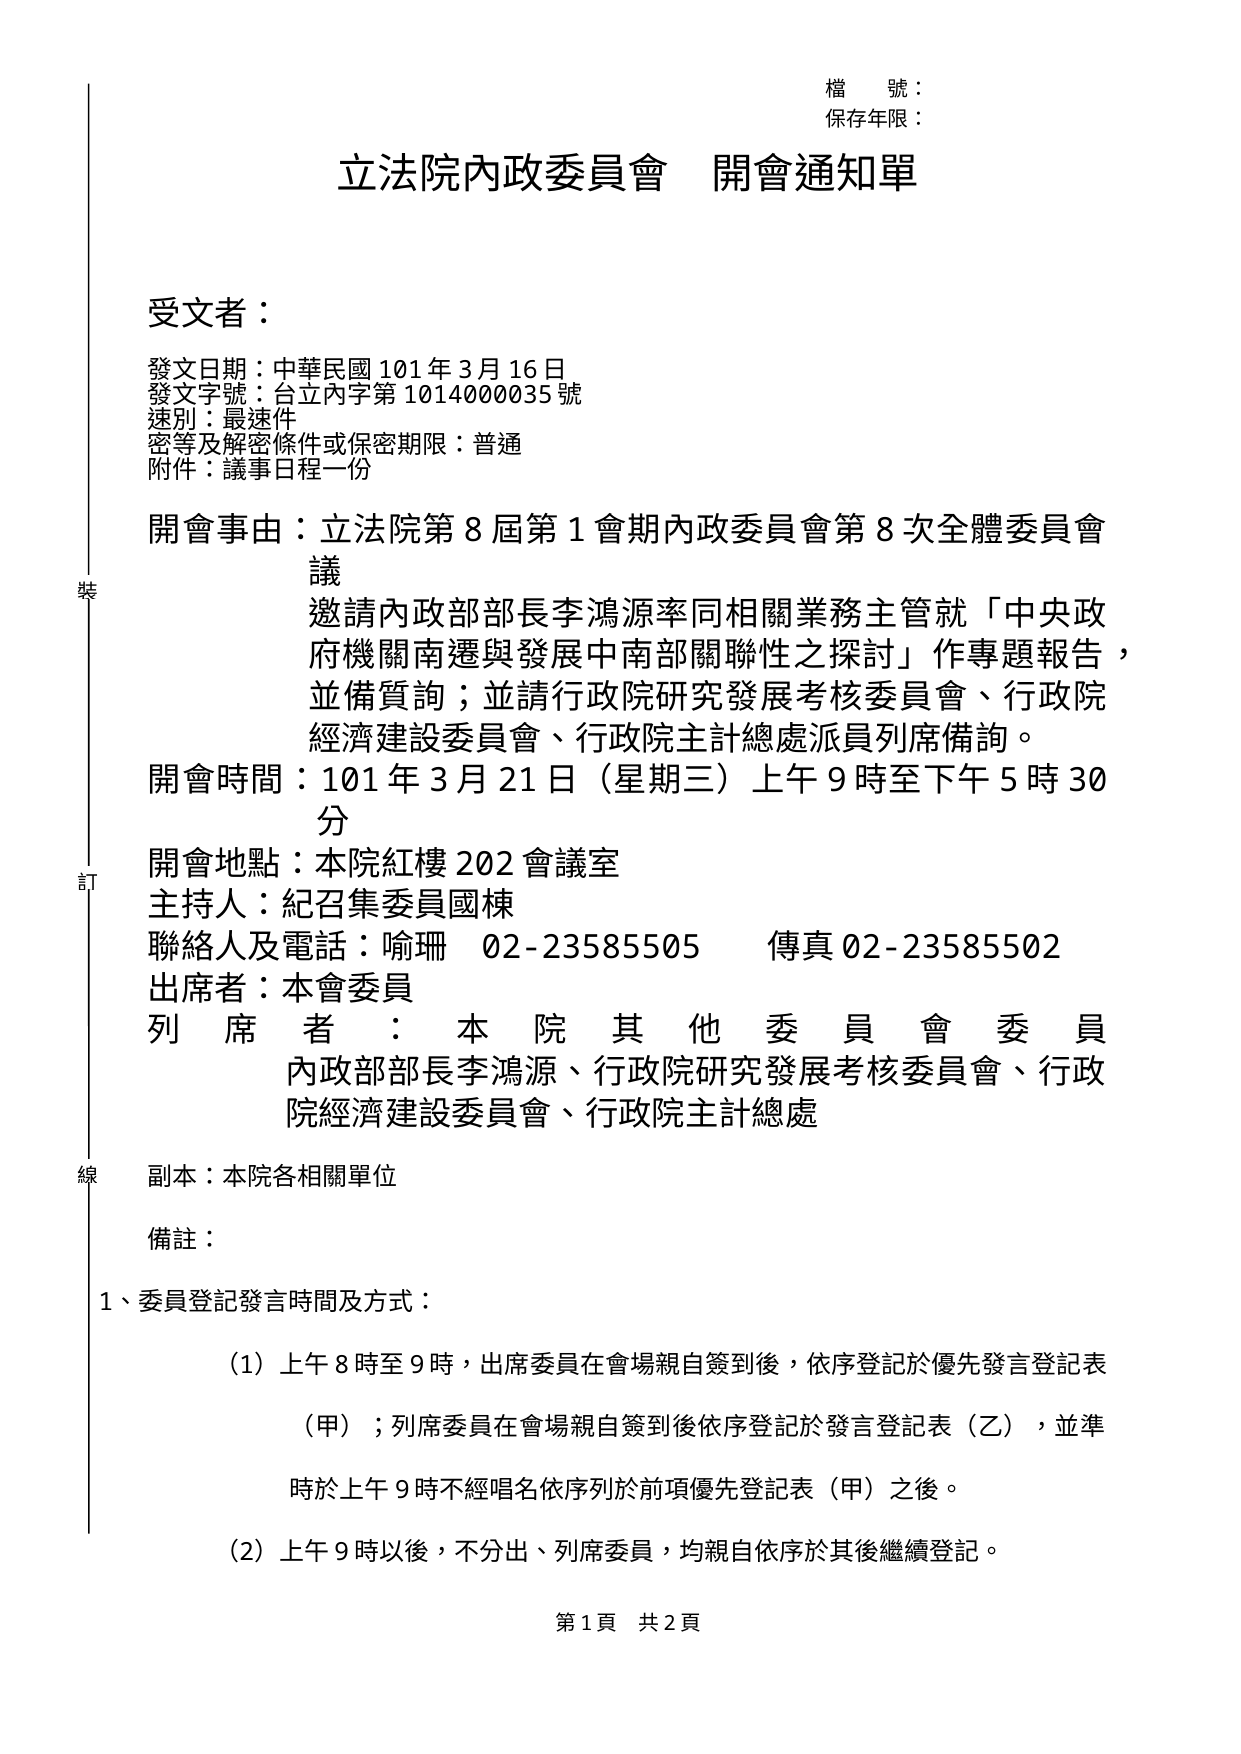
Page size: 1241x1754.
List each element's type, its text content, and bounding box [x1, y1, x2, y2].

text 檔 號： [825, 72, 1070, 102]
text 保存年限： [825, 102, 1070, 132]
text 出席者：本會委員 [148, 967, 1107, 1008]
text 開會地點：本院紅樓202會議室 [148, 842, 1107, 883]
text 備註： [148, 1196, 1107, 1258]
text 開會事由：立法院第8屆第1會期內政委員會第8次全體委員會議 邀請內政部部長李鴻源率同相關業務主管就「中央政府機關南遷與發展中南部關聯性之探討」作專題報告，並備質詢；並請行政院研究發展考核委員會、行政院經濟建設委員會、行政院主計總處派員列席備詢。 [148, 508, 1107, 758]
list 委員登記發言時間及方式： [98, 1258, 1107, 1321]
text 列席者：本院其他委員會委員 內政部部長李鴻源、行政院研究發展考核委員會、行政院經濟建設委員會、行政院主計總處 [148, 1008, 1107, 1133]
title [810, 64, 1085, 151]
text 附件：議事日程一份 [148, 458, 1107, 483]
text 發文字號：台立內字第1014000035號 [148, 383, 1107, 408]
text 副本：本院各相關單位 [148, 1133, 1107, 1196]
text 開會時間：101年3月21日（星期三）上午9時至下午5時30分 [148, 758, 1107, 842]
list 上午9時以後，不分出、列席委員，均親自依序於其後繼續登記。 [214, 1508, 1107, 1571]
text 速別：最速件 [148, 408, 1107, 433]
text 主持人：紀召集委員國棟 [148, 883, 1107, 925]
text 發文日期：中華民國101年3月16日 [148, 358, 1107, 383]
title 立法院內政委員會 開會通知單 [148, 158, 1107, 233]
text 受文者： [148, 296, 1107, 333]
list 上午8時至9時，出席委員在會場親自簽到後，依序登記於優先發言登記表（甲）；列席委員在會場親自簽到後依序登記於發言登記表（乙），並準時於上午9時不經唱名依序列於前項優先登記表（甲）之後。 [214, 1321, 1107, 1508]
text 聯絡人及電話：喻珊 02-23585505 傳真02-23585502 [148, 925, 1107, 967]
text 密等及解密條件或保密期限：普通 [148, 433, 1107, 458]
